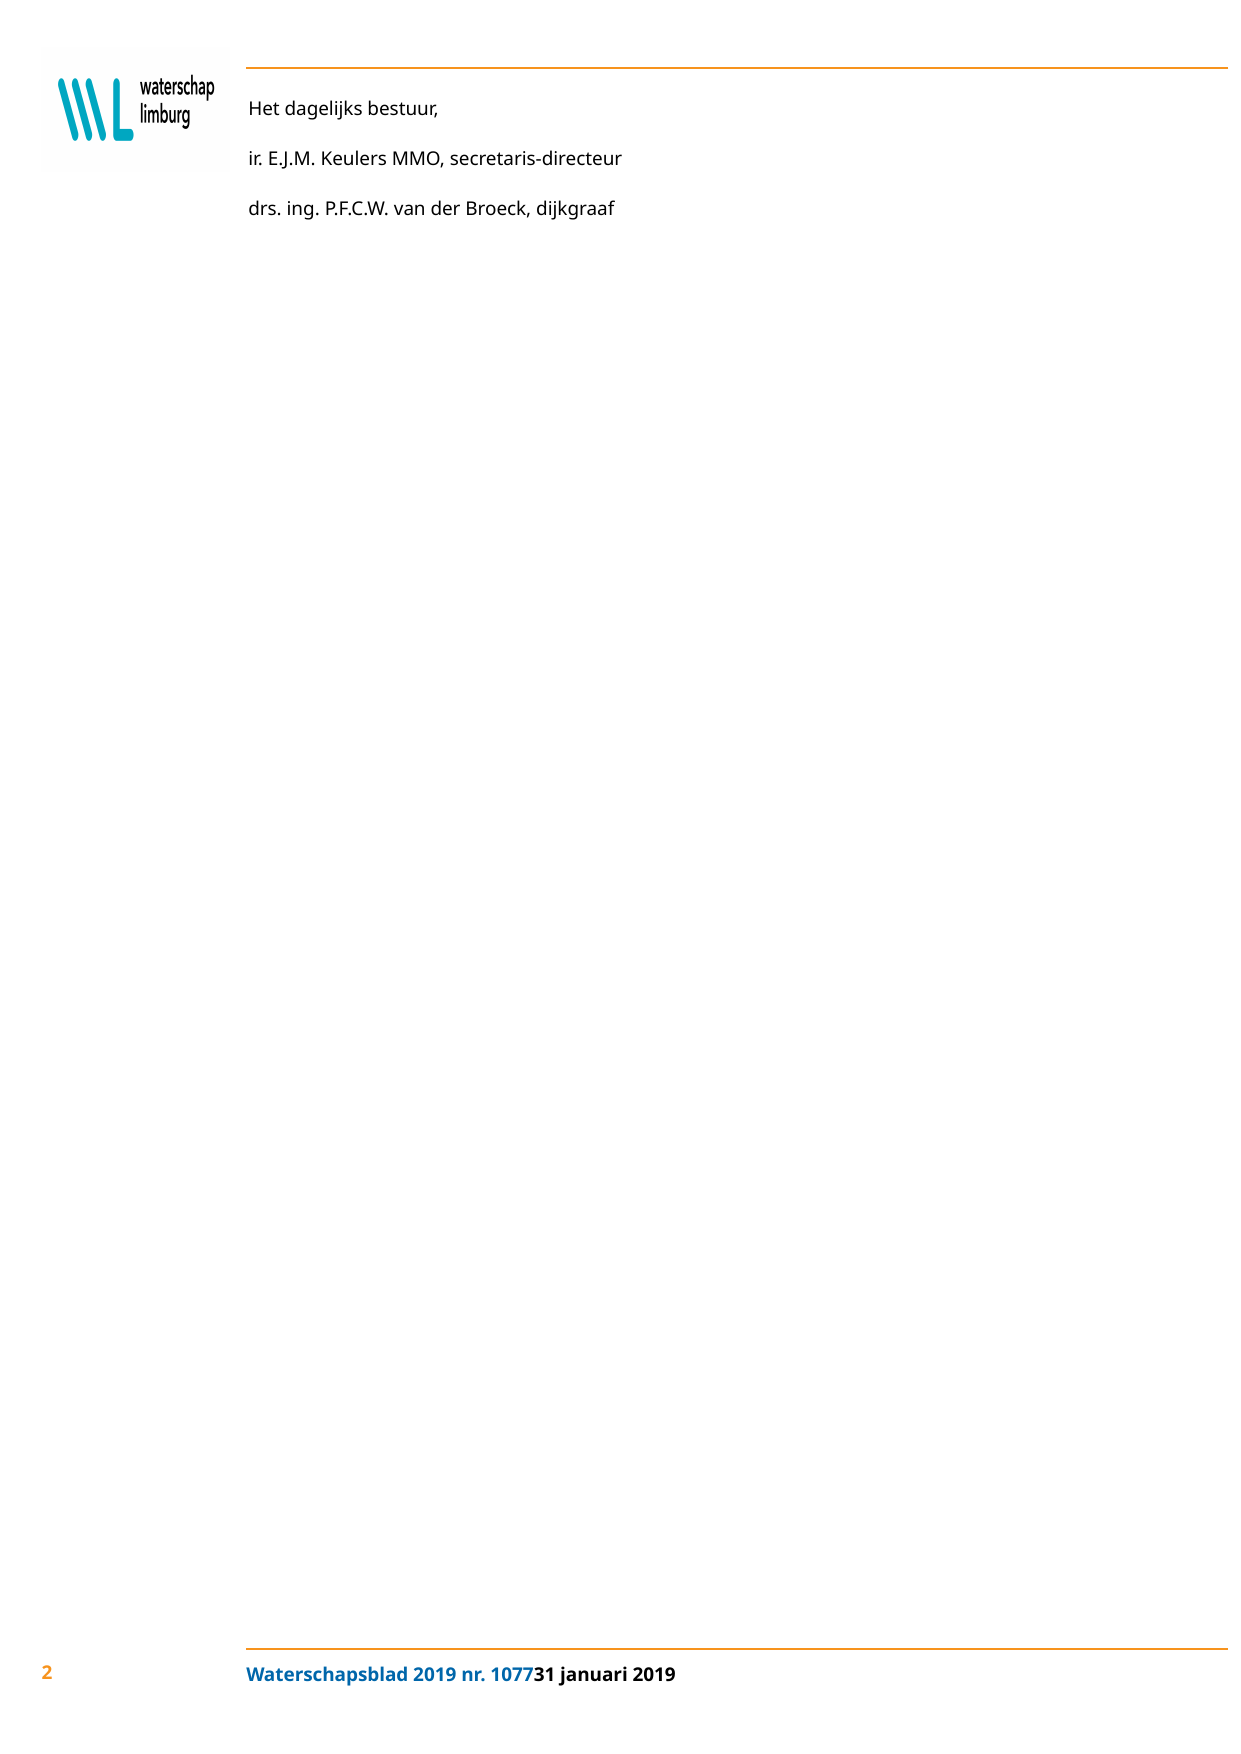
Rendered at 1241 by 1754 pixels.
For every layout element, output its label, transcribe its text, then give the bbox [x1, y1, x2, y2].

picture [41, 47, 231, 172]
text ir. E.J.M. Keulers MMO, secretaris-directeur [248, 145, 1152, 171]
text Het dagelijks bestuur, [248, 95, 1152, 121]
text drs. ing. P.F.C.W. van der Broeck, dijkgraaf [248, 196, 1152, 221]
